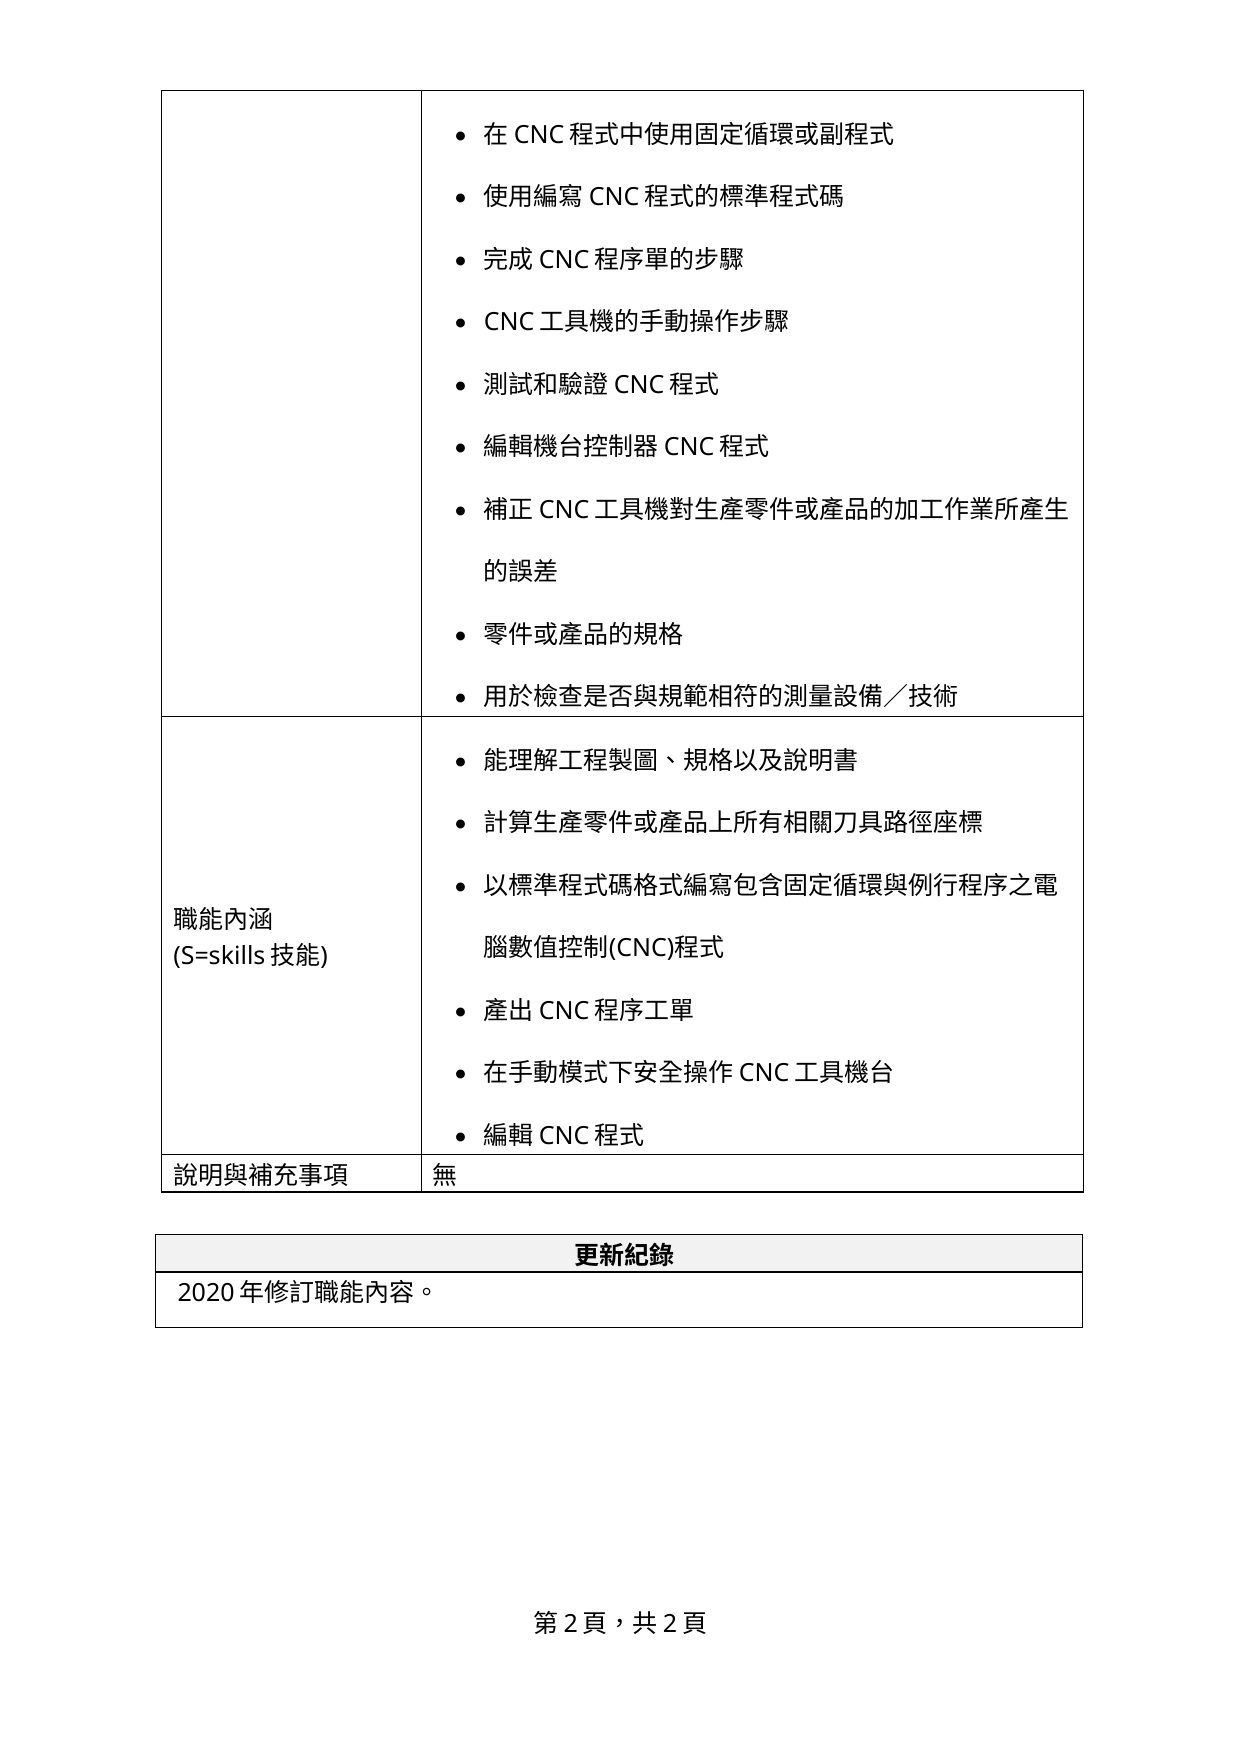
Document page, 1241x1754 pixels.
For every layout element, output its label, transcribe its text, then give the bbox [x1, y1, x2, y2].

table_cell 無 [422, 1155, 1083, 1191]
table_header 更新紀錄 [156, 1235, 1082, 1271]
table_cell 說明與補充事項 [162, 1155, 421, 1191]
table_cell 基礎CNC程式的元件 控制CNC工具機台操作的元件功能 進行指定零件或產品機械加工作業 執行機械加工作業所對應適當類型的CNC工具機台 由設計程式控制的機械加工作業 零件或產品產出時的移動刀具路徑 機械加工作業的順序 選擇刀具路徑和操作加工順序 CNC工具機台的座標 可在特定CNC工具床使用固定循環和副程式 能執行固定循環和副程式 在CNC程式中使用固定循環或副程式 使用編寫CNC程式的標準程式碼 完成CNC程序單的步驟 CNC工具機的手動操作步驟 測試和驗證CNC程式 編輯機台控制器CNC程式 補正CNC工具機對生產零件或產品的加工作業所產生的誤差 零件或產品的規格 用於檢查是否與規範相符的測量設備／技術 [422, 91, 1083, 716]
table_cell 職能內涵 (S=skills技能) [162, 717, 421, 1154]
table_cell 能理解工程製圖、規格以及說明書 計算生產零件或產品上所有相關刀具路徑座標 以標準程式碼格式編寫包含固定循環與例行程序之電腦數值控制(CNC)程式 產出CNC程序工單 在手動模式下安全操作CNC工具機台 編輯CNC程式 [422, 717, 1083, 1154]
table_cell 2020年修訂職能內容。 [156, 1273, 1082, 1327]
table_cell [162, 91, 421, 716]
